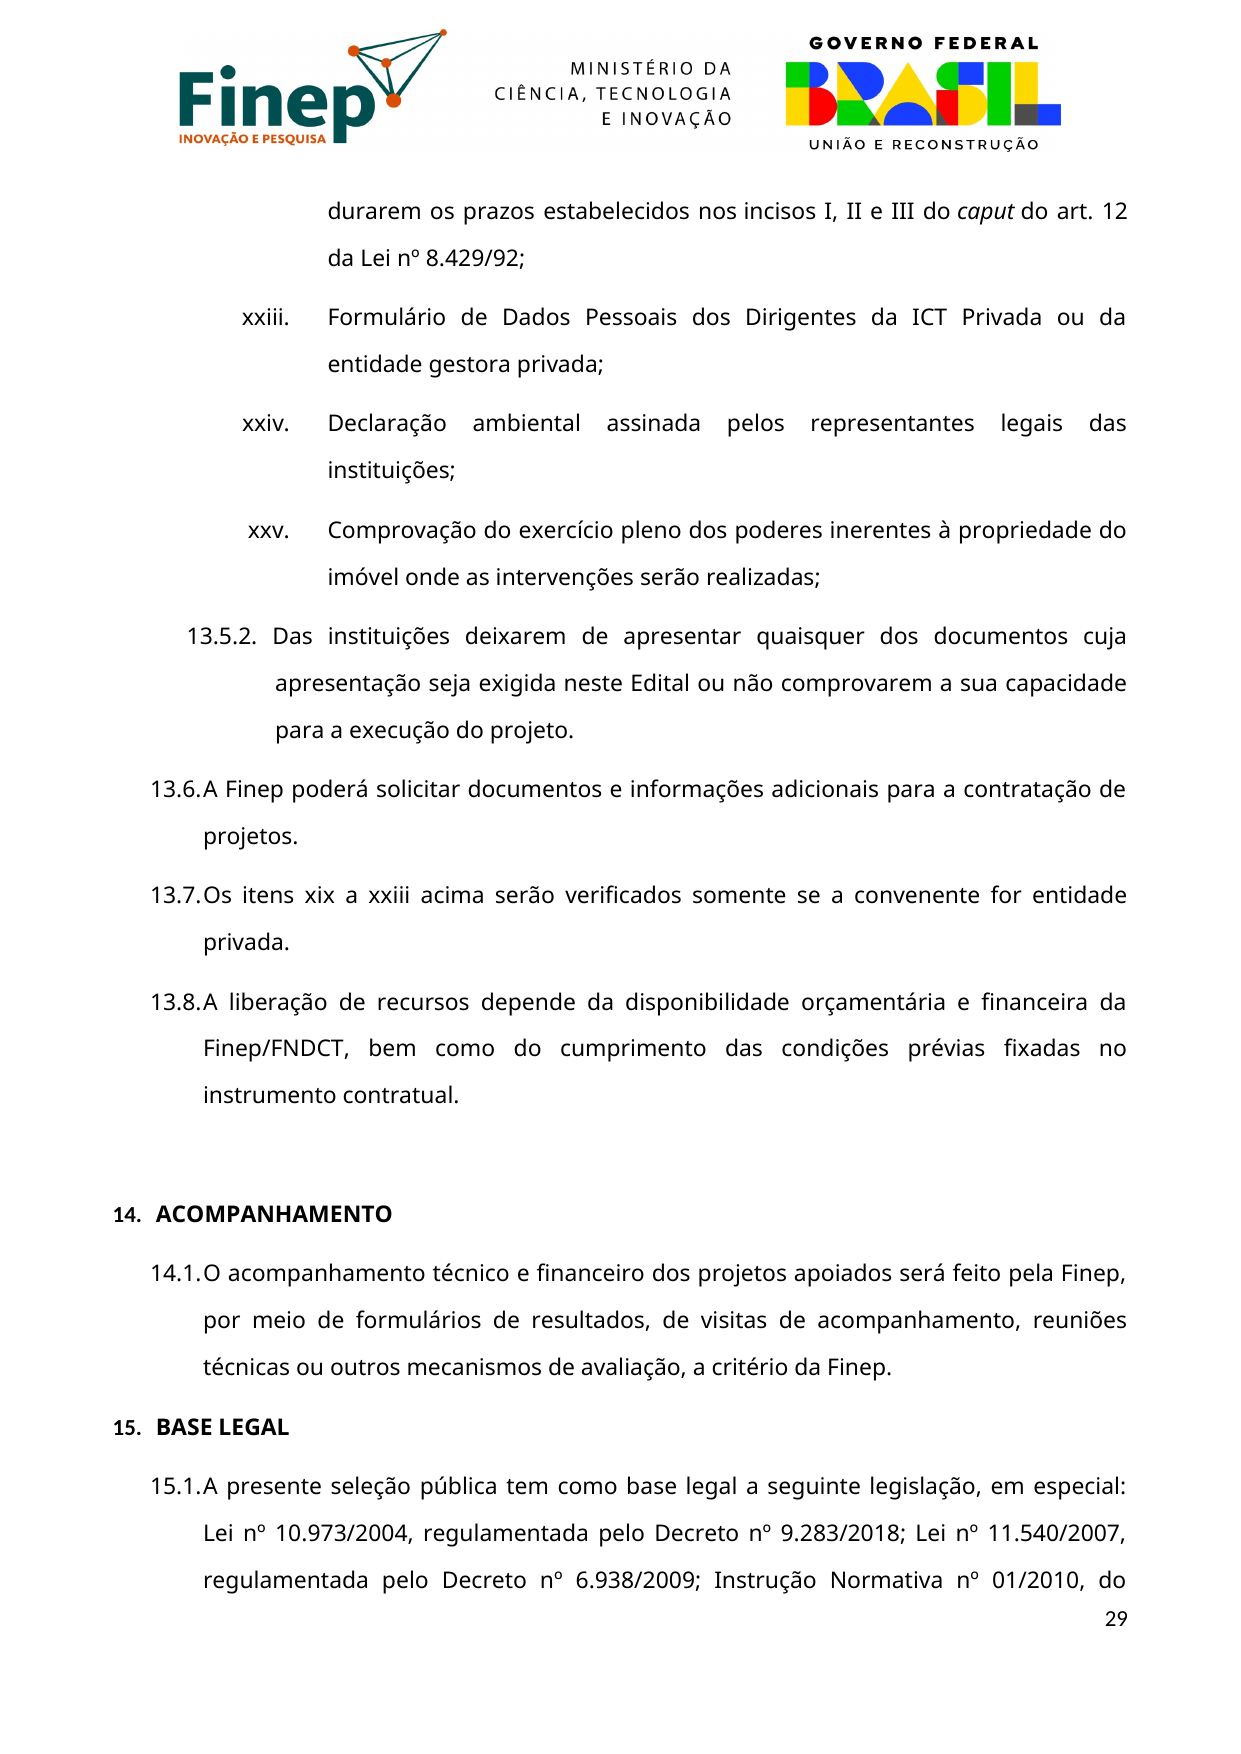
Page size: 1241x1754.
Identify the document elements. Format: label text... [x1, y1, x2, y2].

list ACOMPANHAMENTO [112, 1198, 1128, 1229]
list A presente seleção pública tem como base legal a seguinte legislação, em especial: Lei nº 10.973/2004, regulamentada pelo Decreto nº 9.283/2018; Lei nº 11.540/2007, regulamentada pelo Decreto nº 6.938/2009; Instrução Normativa nº 01/2010, do [150, 1470, 1128, 1595]
list durarem os prazos estabelecidos nos incisos I, II e III do caput do art. 12 da Lei nº 8.429/92; [290, 195, 1128, 273]
list Declaração ambiental assinada pelos representantes legais das instituições; [290, 407, 1128, 485]
list Os itens xix a xxiii acima serão verificados somente se a convenente for entidade privada. [150, 879, 1128, 957]
list Formulário de Dados Pessoais dos Dirigentes da ICT Privada ou da entidade gestora privada; [290, 301, 1128, 379]
text 13.5.2. Das instituições deixarem de apresentar quaisquer dos documentos cuja apresentação seja exigida neste Edital ou não comprovarem a sua capacidade para a execução do projeto. [186, 620, 1128, 745]
list Comprovação do exercício pleno dos poderes inerentes à propriedade do imóvel onde as intervenções serão realizadas; [290, 513, 1128, 592]
list A Finep poderá solicitar documentos e informações adicionais para a contratação de projetos. [150, 773, 1128, 851]
list O acompanhamento técnico e financeiro dos projetos apoiados será feito pela Finep, por meio de formulários de resultados, de visitas de acompanhamento, reuniões técnicas ou outros mecanismos de avaliação, a critério da Finep. [150, 1257, 1128, 1382]
list BASE LEGAL [112, 1410, 1128, 1442]
list A liberação de recursos depende da disponibilidade orçamentária e financeira da Finep/FNDCT, bem como do cumprimento das condições prévias fixadas no instrumento contratual. [150, 985, 1128, 1110]
